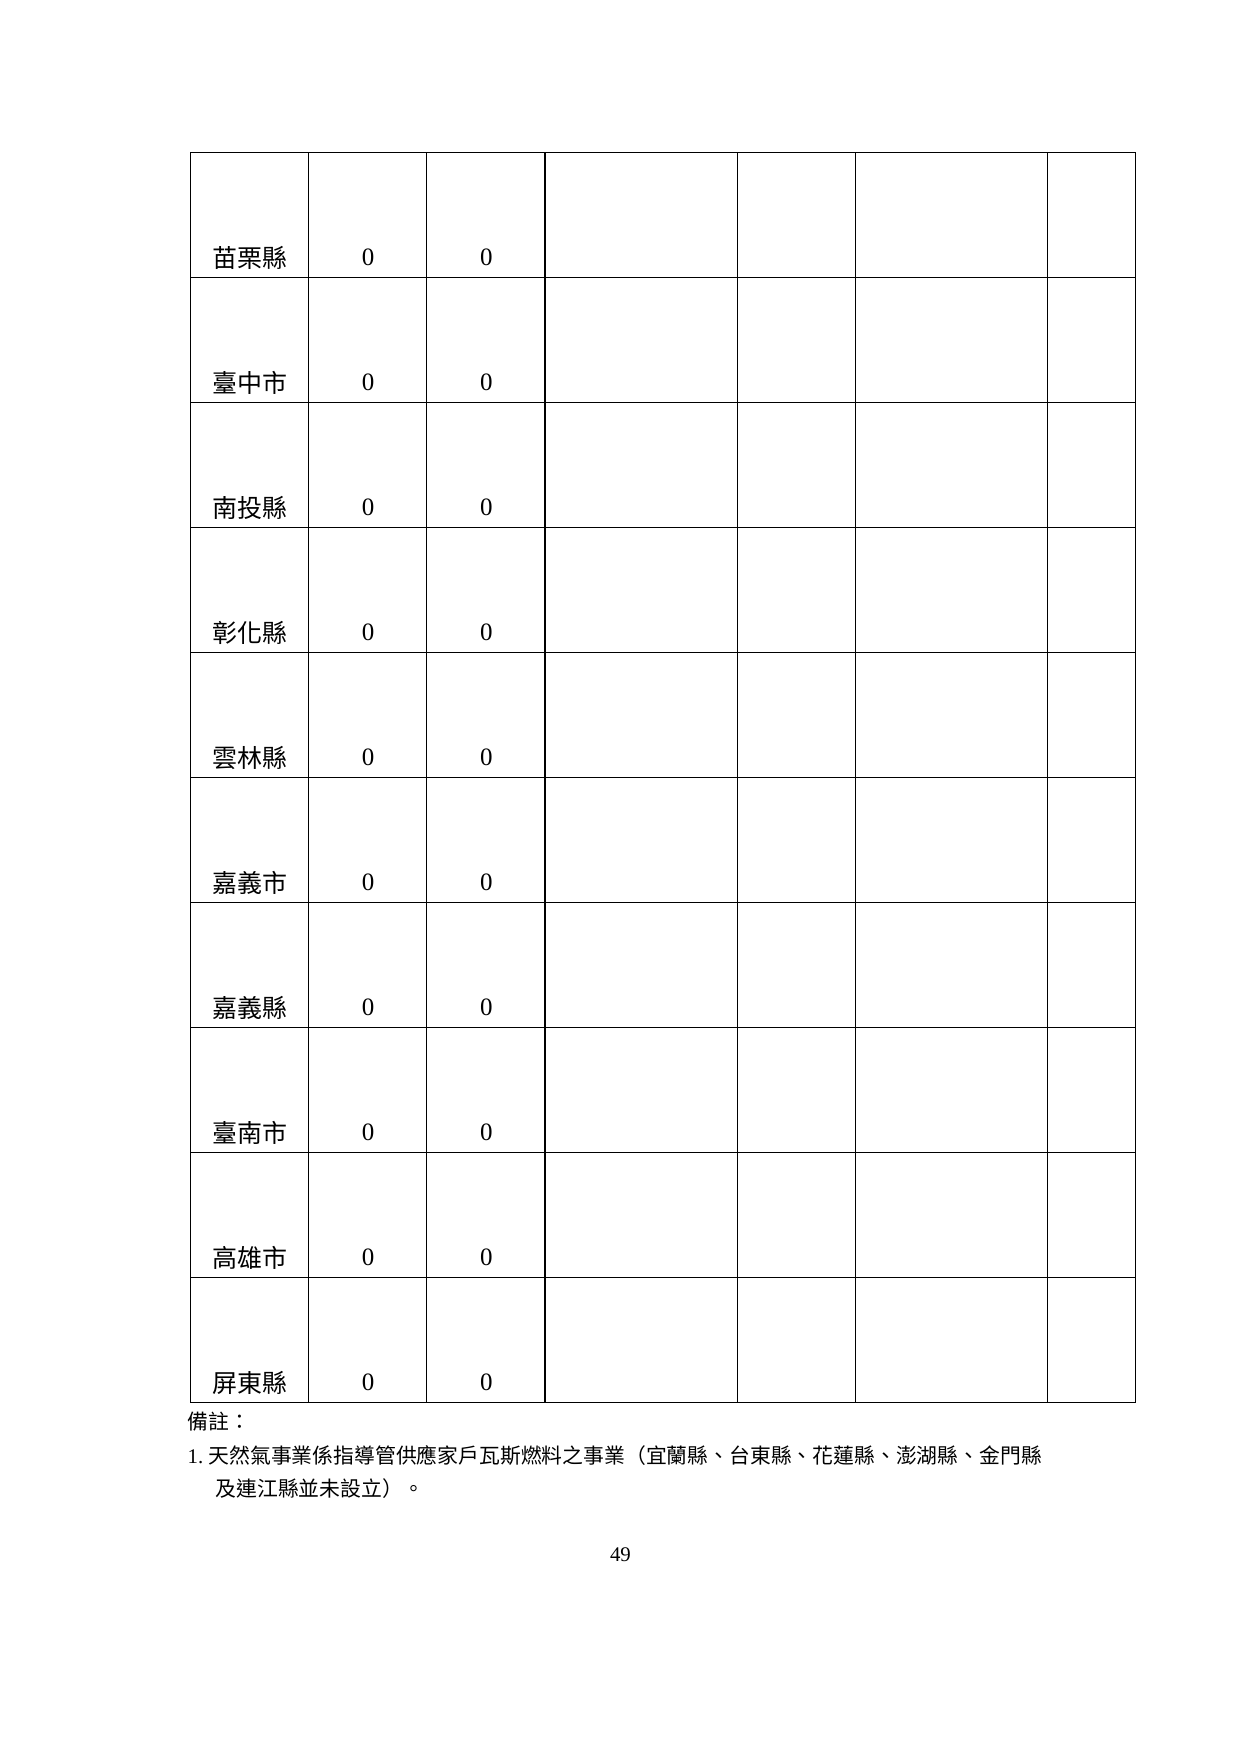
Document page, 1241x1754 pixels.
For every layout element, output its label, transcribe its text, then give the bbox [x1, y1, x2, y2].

table_cell [546, 403, 737, 527]
table_cell [856, 903, 1047, 1027]
table_cell [546, 1028, 737, 1152]
table_cell 彰化縣 [191, 528, 308, 652]
table_cell 0 [427, 1278, 544, 1402]
table_cell 0 [309, 653, 426, 777]
table_cell 0 [309, 528, 426, 652]
table_cell [738, 778, 855, 902]
table_cell 0 [427, 1153, 544, 1277]
table_cell 臺南市 [191, 1028, 308, 1152]
table_cell 0 [309, 1028, 426, 1152]
table_cell 0 [427, 903, 544, 1027]
table_cell 0 [309, 903, 426, 1027]
table_cell 0 [427, 778, 544, 902]
table_cell [546, 153, 737, 277]
table_cell [856, 278, 1047, 402]
table_cell [1048, 403, 1135, 527]
table_cell [856, 528, 1047, 652]
table_cell [1048, 1278, 1135, 1402]
table_cell 0 [427, 1028, 544, 1152]
table_cell [738, 1153, 855, 1277]
table_cell 0 [309, 1153, 426, 1277]
table_cell 0 [427, 528, 544, 652]
table_cell [1048, 903, 1135, 1027]
table_cell 嘉義縣 [191, 903, 308, 1027]
table_cell 臺中市 [191, 278, 308, 402]
table_cell 0 [309, 403, 426, 527]
table_cell [738, 528, 855, 652]
table_cell [546, 778, 737, 902]
table_cell 0 [427, 153, 544, 277]
table_cell 0 [427, 403, 544, 527]
table_cell [546, 278, 737, 402]
table_cell [856, 153, 1047, 277]
table_cell [1048, 1028, 1135, 1152]
table_cell 南投縣 [191, 403, 308, 527]
table_cell [1048, 778, 1135, 902]
table_cell [546, 1153, 737, 1277]
table_cell [546, 528, 737, 652]
table_cell [738, 403, 855, 527]
table_cell [738, 903, 855, 1027]
table_cell [738, 653, 855, 777]
table_cell [856, 1153, 1047, 1277]
table_cell [738, 1278, 855, 1402]
table_cell 雲林縣 [191, 653, 308, 777]
table_cell 0 [309, 278, 426, 402]
table_cell [546, 903, 737, 1027]
table_cell 0 [309, 153, 426, 277]
table_cell [1048, 528, 1135, 652]
table_cell [856, 778, 1047, 902]
table_cell 0 [427, 653, 544, 777]
text 備註： [187, 1403, 1053, 1436]
table_cell 苗栗縣 [191, 153, 308, 277]
table_cell 高雄市 [191, 1153, 308, 1277]
table_cell 0 [309, 778, 426, 902]
table_cell [1048, 1153, 1135, 1277]
table_cell [856, 403, 1047, 527]
table_cell [1048, 278, 1135, 402]
table_cell [1048, 153, 1135, 277]
table_cell [856, 1278, 1047, 1402]
table_cell [856, 653, 1047, 777]
table_cell [738, 1028, 855, 1152]
table_cell [856, 1028, 1047, 1152]
table_cell 屏東縣 [191, 1278, 308, 1402]
table_cell [546, 653, 737, 777]
table_cell 嘉義市 [191, 778, 308, 902]
table_cell 0 [427, 278, 544, 402]
table_cell [738, 153, 855, 277]
text 1. 天然氣事業係指導管供應家戶瓦斯燃料之事業（宜蘭縣、台東縣、花蓮縣、澎湖縣、金門縣及連江縣並未設立）。 [187, 1436, 1053, 1503]
table_cell [738, 278, 855, 402]
table_cell 0 [309, 1278, 426, 1402]
table_cell [546, 1278, 737, 1402]
table_cell [1048, 653, 1135, 777]
